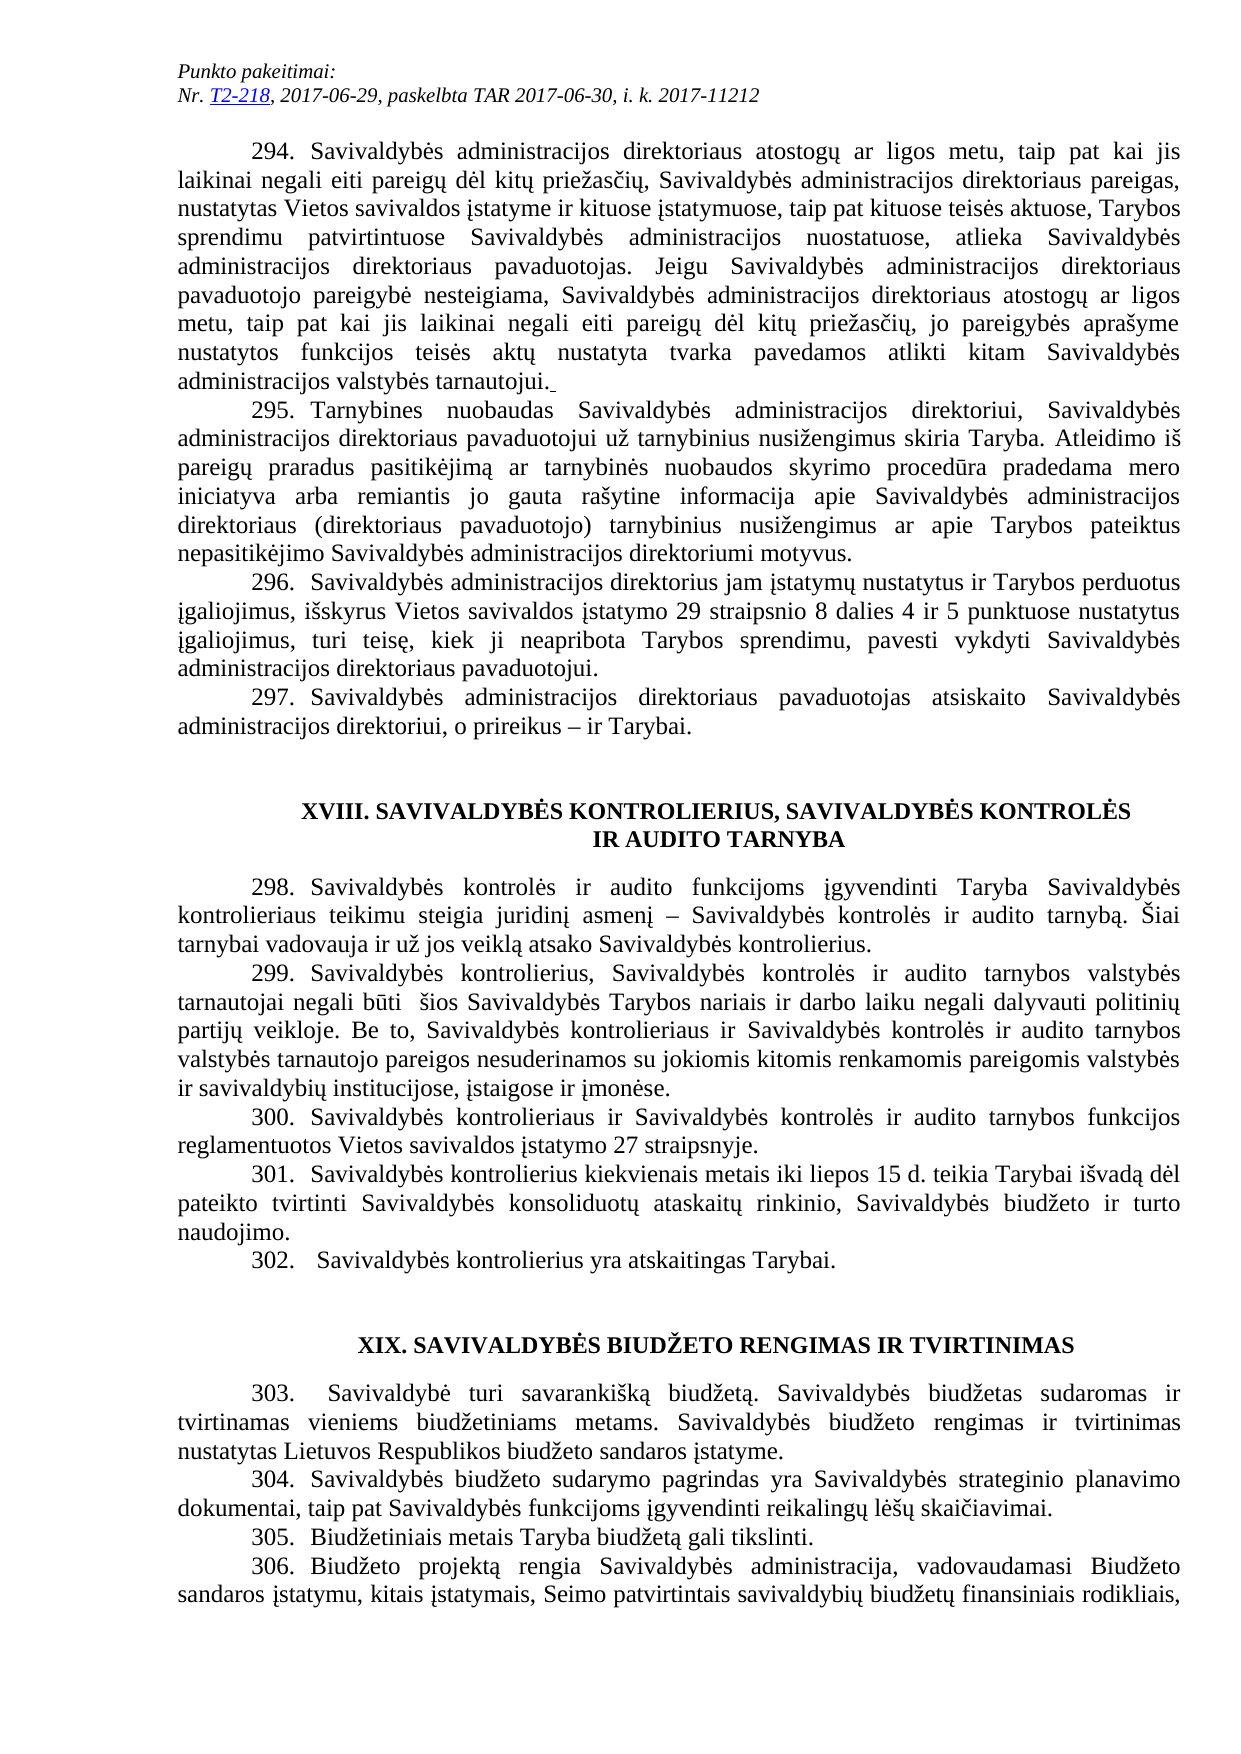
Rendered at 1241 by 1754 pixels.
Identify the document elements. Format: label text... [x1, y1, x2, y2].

text Nr. T2-218, 2017-06-29, paskelbta TAR 2017-06-30, i. k. 2017-11212 [177, 83, 1181, 107]
text IR AUDITO TARNYBA [177, 825, 1181, 852]
text 302. Savivaldybės kontrolierius yra atskaitingas Tarybai. [177, 1245, 1181, 1274]
text 300. Savivaldybės kontrolieriaus ir Savivaldybės kontrolės ir audito tarnybos funkcijos reglamentuotos Vietos savivaldos įstatymo 27 straipsnyje. [177, 1102, 1181, 1159]
text 296. Savivaldybės administracijos direktorius jam įstatymų nustatytus ir Tarybos perduotus įgaliojimus, išskyrus Vietos savivaldos įstatymo 29 straipsnio 8 dalies 4 ir 5 punktuose nustatytus įgaliojimus, turi teisę, kiek ji neapribota Tarybos sprendimu, pavesti vykdyti Savivaldybės administracijos direktoriaus pavaduotojui. [177, 567, 1181, 682]
text 297. Savivaldybės administracijos direktoriaus pavaduotojas atsiskaito Savivaldybės administracijos direktoriui, o prireikus – ir Tarybai. [177, 682, 1181, 740]
text 301. Savivaldybės kontrolierius kiekvienais metais iki liepos 15 d. teikia Tarybai išvadą dėl pateikto tvirtinti Savivaldybės konsoliduotų ataskaitų rinkinio, Savivaldybės biudžeto ir turto naudojimo. [177, 1159, 1181, 1245]
text 299. Savivaldybės kontrolierius, Savivaldybės kontrolės ir audito tarnybos valstybės tarnautojai negali būti šios Savivaldybės Tarybos nariais ir darbo laiku negali dalyvauti politinių partijų veikloje. Be to, Savivaldybės kontrolieriaus ir savivaldybės kontrolės ir audito tarnybos valstybės tarnautojo pareigos nesuderinamos su jokiomis kitomis renkamomis pareigomis valstybės ir savivaldybių institucijose, įstaigose ir įmonėse. [177, 958, 1181, 1102]
text Punkto pakeitimai: [177, 59, 1181, 83]
text 298. Savivaldybės kontrolės ir audito funkcijoms įgyvendinti Taryba Savivaldybės kontrolieriaus teikimu steigia juridinį asmenį – Savivaldybės kontrolės ir audito tarnybą. Šiai tarnybai vadovauja ir už jos veiklą atsako Savivaldybės kontrolierius. [177, 872, 1181, 958]
text 304. Savivaldybės biudžeto sudarymo pagrindas yra Savivaldybės strateginio planavimo dokumentai, taip pat Savivaldybės funkcijoms įgyvendinti reikalingų lėšų skaičiavimai. [177, 1464, 1181, 1522]
text 294. Savivaldybės administracijos direktoriaus atostogų ar ligos metu, taip pat kai jis laikinai negali eiti pareigų dėl kitų priežasčių, Savivaldybės administracijos direktoriaus pareigas, nustatytas Vietos savivaldos įstatyme ir kituose įstatymuose, taip pat kituose teisės aktuose, Tarybos sprendimu patvirtintuose Savivaldybės administracijos nuostatuose, atlieka Savivaldybės administracijos direktoriaus pavaduotojas. Jeigu Savivaldybės administracijos direktoriaus pavaduotojo pareigybė nesteigiama, Savivaldybės administracijos direktoriaus atostogų ar ligos metu, taip pat kai jis laikinai negali eiti pareigų dėl kitų priežasčių, jo pareigybės aprašyme nustatytos funkcijos teisės aktų nustatyta tvarka pavedamos atlikti kitam Savivaldybės administracijos valstybės tarnautojui. [177, 136, 1181, 395]
text XIX. SAVIVALDYBĖS BIUDŽETO RENGIMAS IR TVIRTINIMAS [177, 1332, 1181, 1359]
text 305. Biudžetiniais metais Taryba biudžetą gali tikslinti. [177, 1522, 1181, 1551]
text 303. Savivaldybė turi savarankišką biudžetą. Savivaldybės biudžetas sudaromas ir tvirtinamas vieniems biudžetiniams metams. Savivaldybės biudžeto rengimas ir tvirtinimas nustatytas Lietuvos Respublikos biudžeto sandaros įstatyme. [177, 1378, 1181, 1464]
text 306. Biudžeto projektą rengia Savivaldybės administracija, vadovaudamasi Biudžeto sandaros įstatymu, kitais įstatymais, Seimo patvirtintais savivaldybių biudžetų finansiniais rodikliais, [177, 1551, 1181, 1608]
text 295. Tarnybines nuobaudas Savivaldybės administracijos direktoriui, Savivaldybės administracijos direktoriaus pavaduotojui už tarnybinius nusižengimus skiria Taryba. Atleidimo iš pareigų praradus pasitikėjimą ar tarnybinės nuobaudos skyrimo procedūra pradedama mero iniciatyva arba remiantis jo gauta rašytine informacija apie Savivaldybės administracijos direktoriaus (direktoriaus pavaduotojo) tarnybinius nusižengimus ar apie Tarybos pateiktus nepasitikėjimo Savivaldybės administracijos direktoriumi motyvus. [177, 395, 1181, 567]
text XVIII. SAVIVALDYBĖS KONTROLIERIUS, SAVIVALDYBĖS KONTROLĖS [177, 797, 1181, 825]
